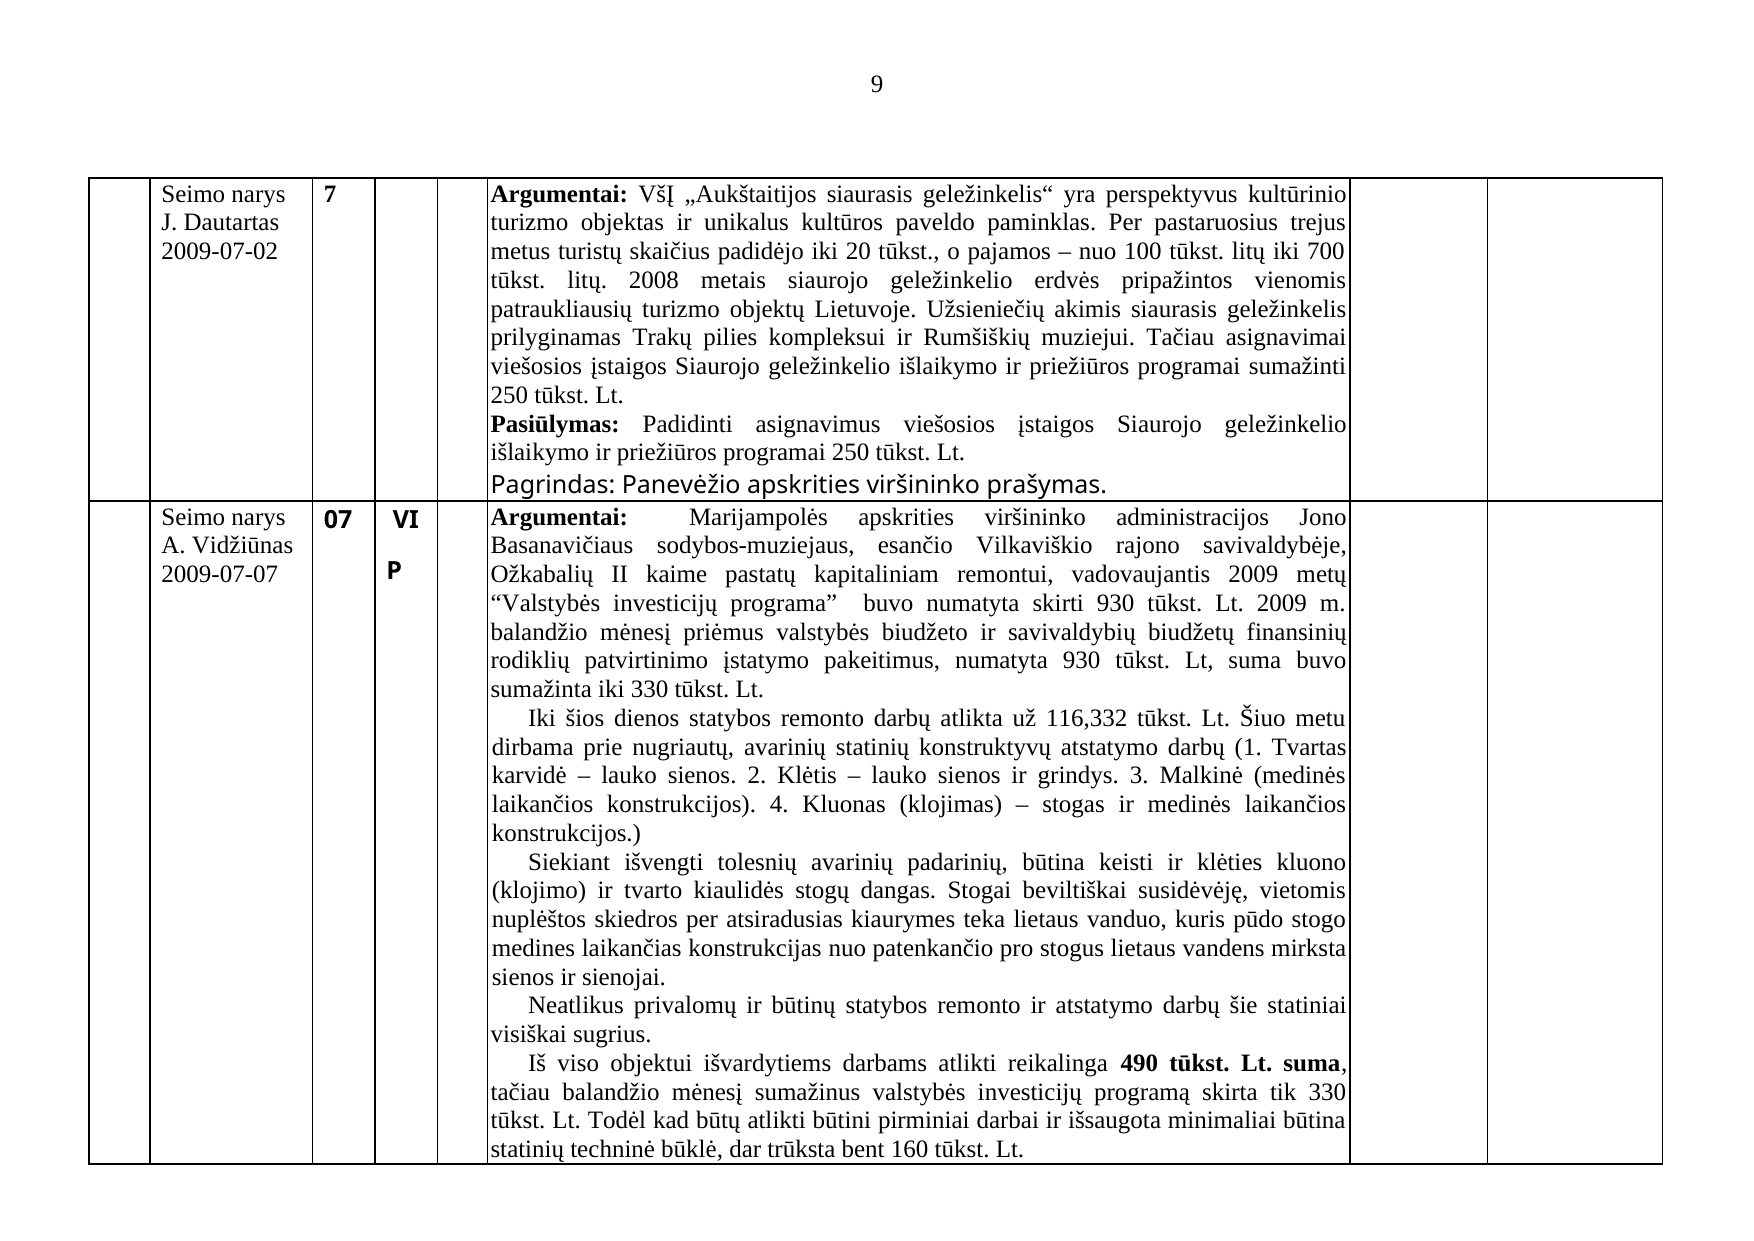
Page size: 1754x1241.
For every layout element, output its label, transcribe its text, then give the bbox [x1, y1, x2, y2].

table_cell [438, 179, 487, 500]
table_cell Seimo narys J. Dautartas 2009-07-02 [151, 179, 312, 500]
table_cell 07 [313, 502, 374, 1163]
table_cell [90, 179, 149, 500]
table_cell [1488, 179, 1662, 500]
table_cell [90, 502, 149, 1163]
table_cell [1351, 502, 1487, 1163]
table_cell [1488, 502, 1662, 1163]
table_cell Seimo narys A. Vidžiūnas 2009-07-07 [151, 502, 312, 1163]
table_cell 7 [313, 179, 374, 500]
table_cell [438, 502, 487, 1163]
table_cell VIP [376, 502, 437, 1163]
table_cell Argumentai: VšĮ „Aukštaitijos siaurasis geležinkelis“ yra perspektyvus kultūrinio turizmo objektas ir unikalus kultūros paveldo paminklas. Per pastaruosius trejus metus turistų skaičius padidėjo iki 20 tūkst., o pajamos – nuo 100 tūkst. litų iki 700 tūkst. litų. 2008 metais siaurojo geležinkelio erdvės pripažintos vienomis patraukliausių turizmo objektų Lietuvoje. Užsieniečių akimis siaurasis geležinkelis prilyginamas Trakų pilies kompleksui ir Rumšiškių muziejui. Tačiau asignavimai viešosios įstaigos Siaurojo geležinkelio išlaikymo ir priežiūros programai sumažinti 250 tūkst. Lt. Pasiūlymas: Padidinti asignavimus viešosios įstaigos Siaurojo geležinkelio išlaikymo ir priežiūros programai 250 tūkst. Lt. Pagrindas: Panevėžio apskrities viršininko prašymas. [488, 179, 1349, 500]
table_cell [1351, 179, 1487, 500]
table_cell [376, 179, 437, 500]
table_cell Argumentai: Marijampolės apskrities viršininko administracijos Jono Basanavičiaus sodybos-muziejaus, esančio Vilkaviškio rajono savivaldybėje, Ožkabalių II kaime pastatų kapitaliniam remontui, vadovaujantis 2009 metų “Valstybės investicijų programa” buvo numatyta skirti 930 tūkst. Lt. 2009 m. balandžio mėnesį priėmus valstybės biudžeto ir savivaldybių biudžetų finansinių rodiklių patvirtinimo įstatymo pakeitimus, numatyta 930 tūkst. Lt, suma buvo sumažinta iki 330 tūkst. Lt. Iki šios dienos statybos remonto darbų atlikta už 116,332 tūkst. Lt. Šiuo metu dirbama prie nugriautų, avarinių statinių konstruktyvų atstatymo darbų (1. Tvartas karvidė – lauko sienos. 2. Klėtis – lauko sienos ir grindys. 3. Malkinė (medinės laikančios konstrukcijos). 4. Kluonas (klojimas) – stogas ir medinės laikančios konstrukcijos.) Siekiant išvengti tolesnių avarinių padarinių, būtina keisti ir klėties kluono (klojimo) ir tvarto kiaulidės stogų dangas. Stogai beviltiškai susidėvėję, vietomis nuplėštos skiedros per atsiradusias kiaurymes teka lietaus vanduo, kuris pūdo stogo medines laikančias konstrukcijas nuo patenkančio pro stogus lietaus vandens mirksta sienos ir sienojai. Neatlikus privalomų ir būtinų statybos remonto ir atstatymo darbų šie statiniai visiškai sugrius. Iš viso objektui išvardytiems darbams atlikti reikalinga 490 tūkst. Lt. suma, tačiau balandžio mėnesį sumažinus valstybės investicijų programą skirta tik 330 tūkst. Lt. Todėl kad būtų atlikti būtini pirminiai darbai ir išsaugota minimaliai būtina statinių techninė būklė, dar trūksta bent 160 tūkst. Lt. [488, 502, 1349, 1163]
